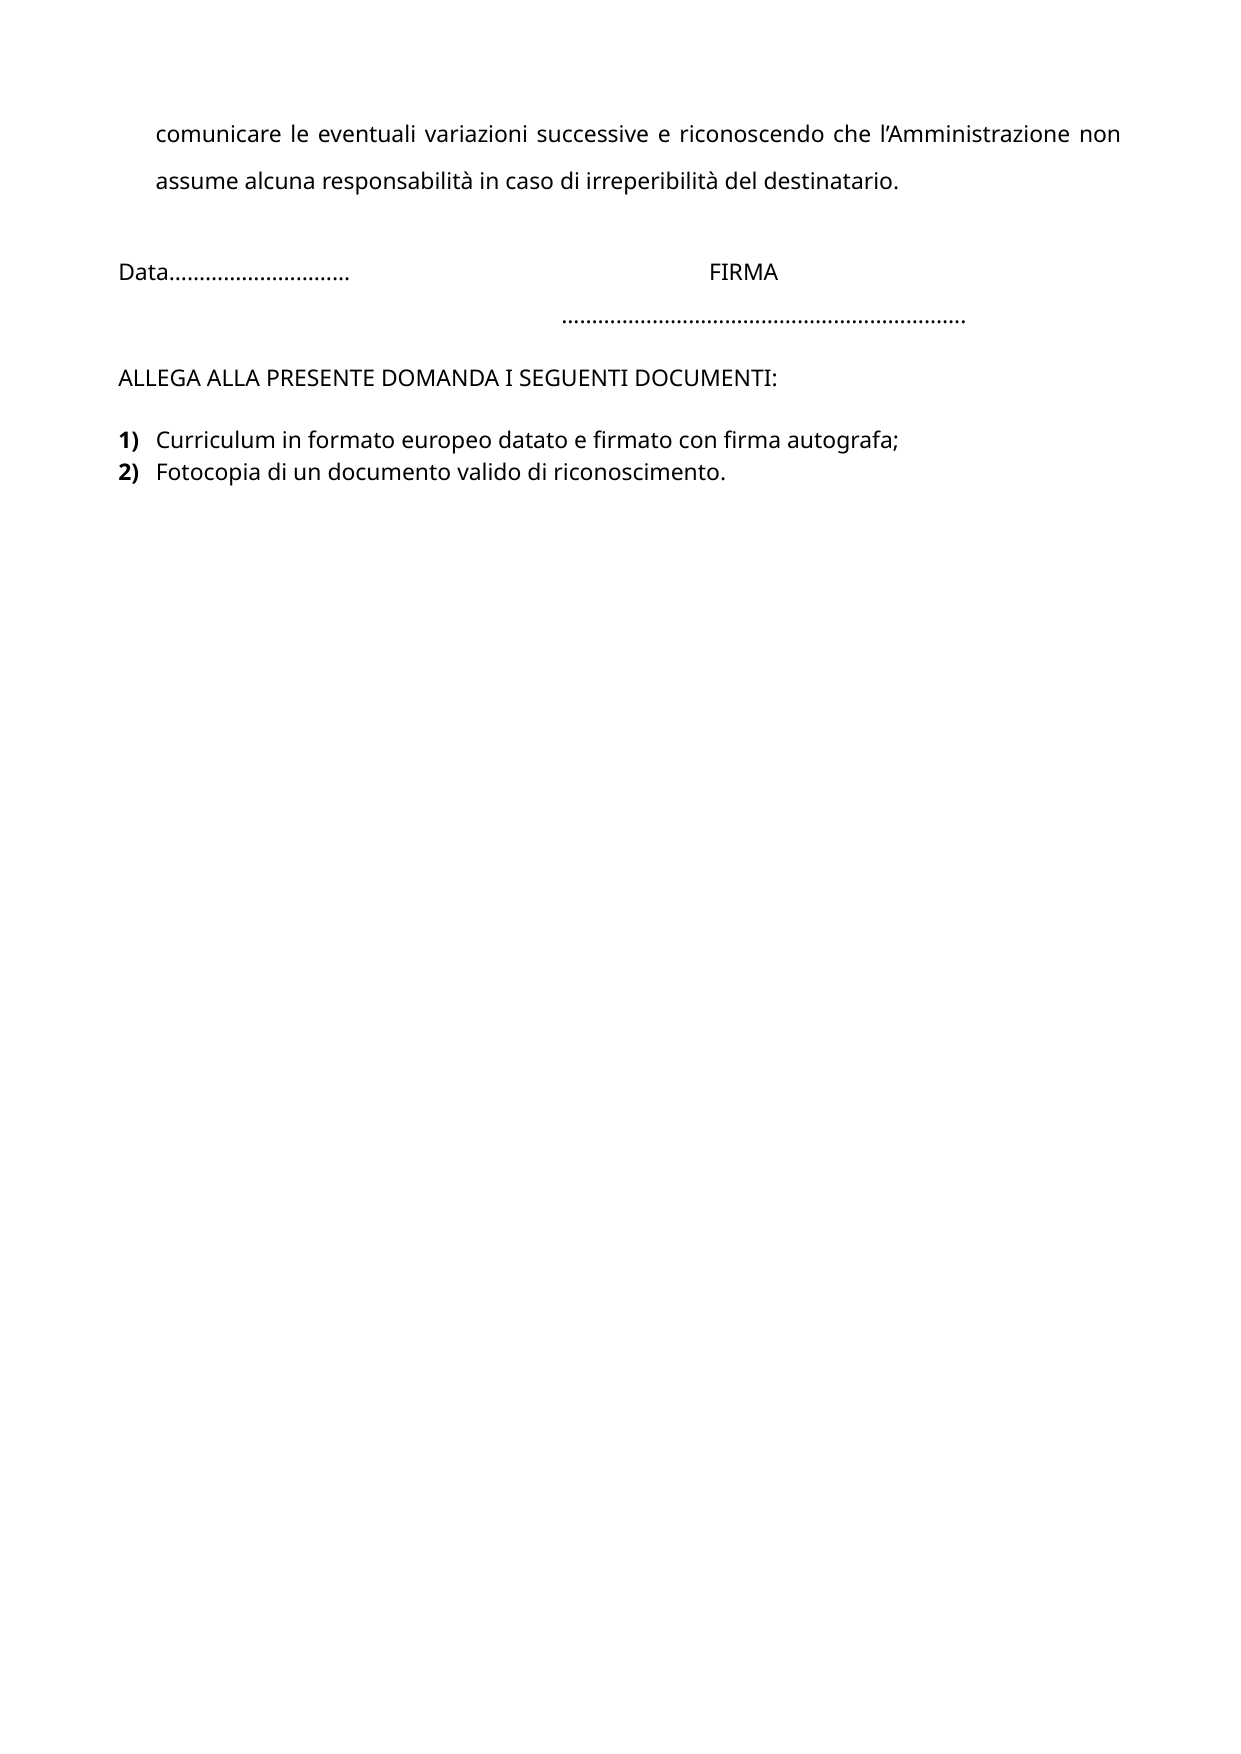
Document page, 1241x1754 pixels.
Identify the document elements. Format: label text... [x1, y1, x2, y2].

list Curriculum in formato europeo datato e firmato con firma autografa; [118, 424, 1122, 456]
list comunicare le eventuali variazioni successive e riconoscendo che l’Amministrazione non assume alcuna responsabilità in caso di irreperibilità del destinatario. [118, 118, 1122, 196]
text ALLEGA ALLA PRESENTE DOMANDA I SEGUENTI DOCUMENTI: [118, 362, 1122, 393]
text Data………………………… FIRMA [118, 256, 1122, 287]
list Fotocopia di un documento valido di riconoscimento. [118, 456, 1122, 487]
text …………………………………………………………. [118, 299, 1122, 331]
